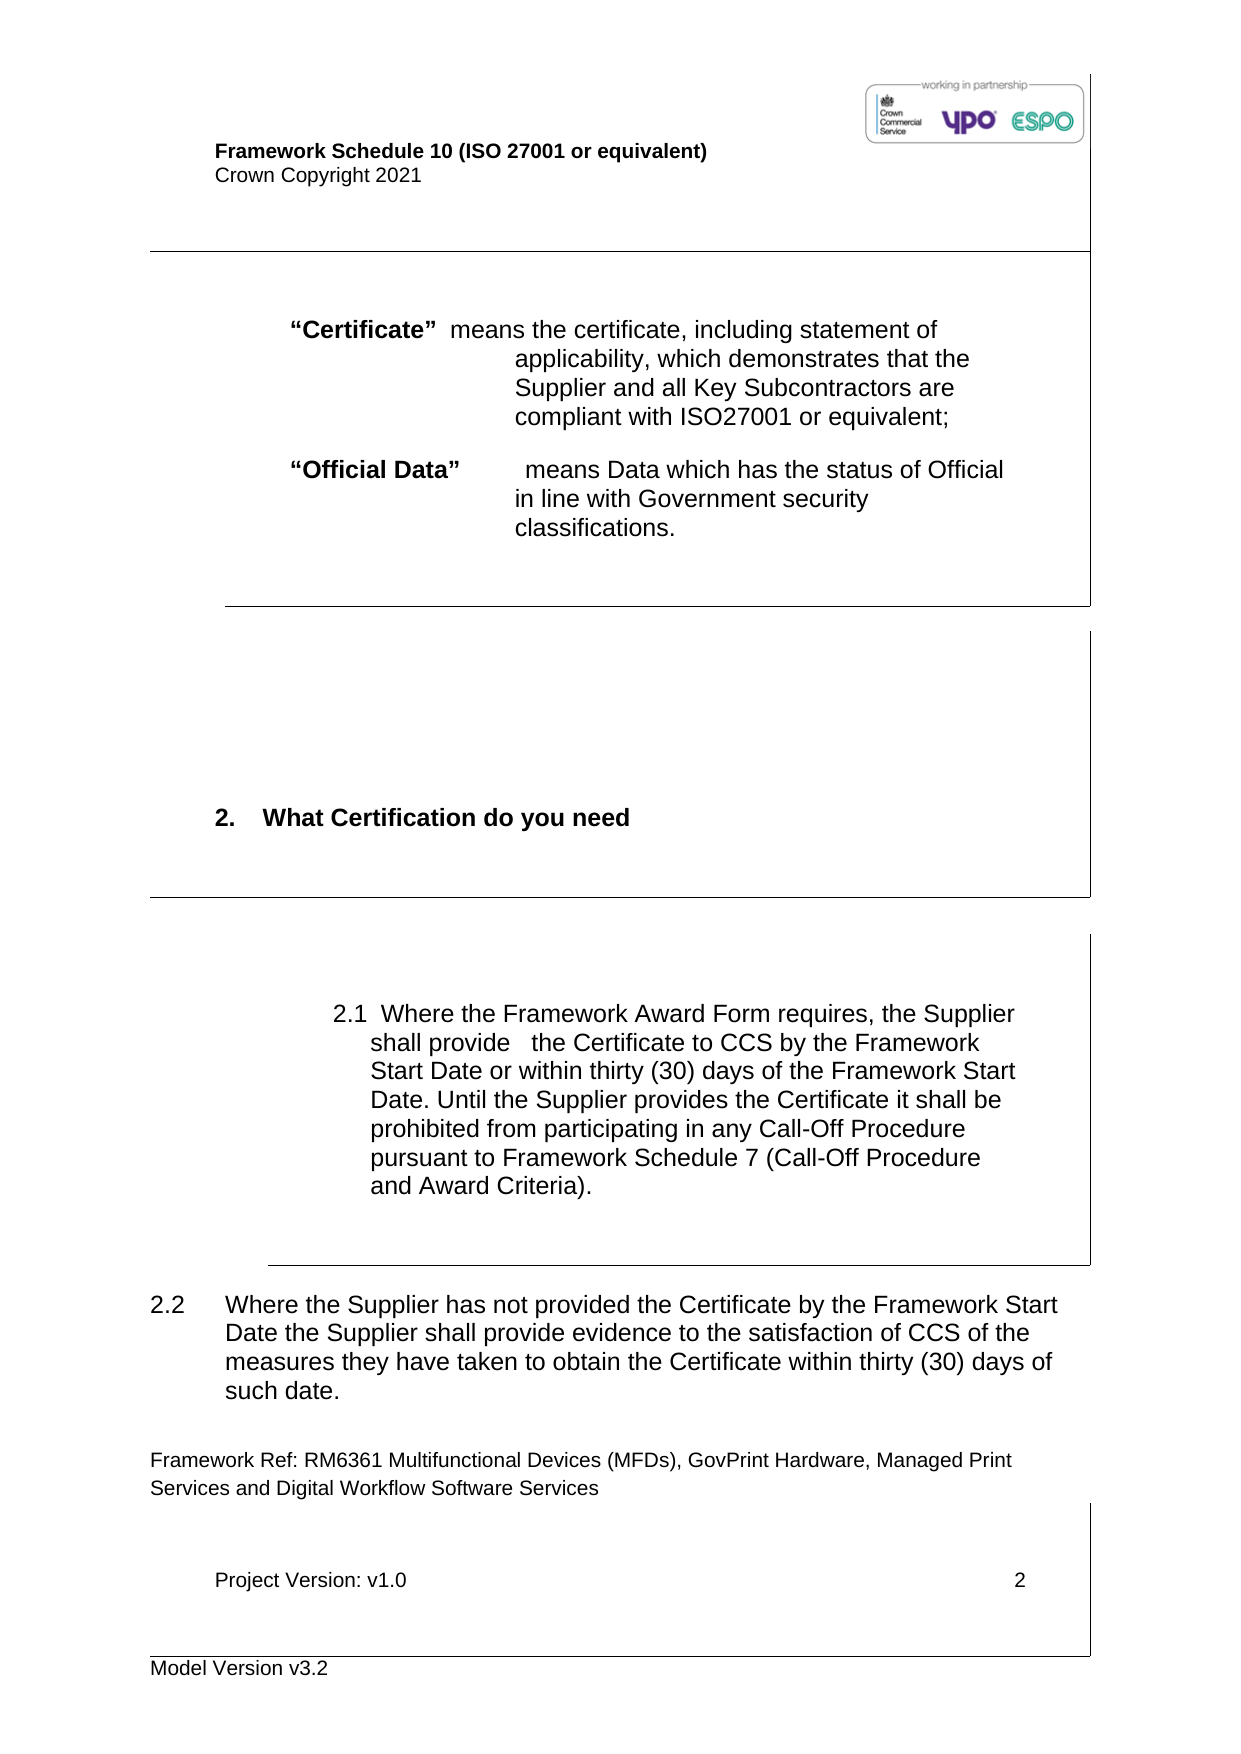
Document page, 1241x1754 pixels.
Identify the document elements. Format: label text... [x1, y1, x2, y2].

list What Certification do you need [150, 739, 1090, 897]
text “Certificate” means the certificate, including statement of applicability, which demonstrates that the Supplier and all Key Subcontractors are compliant with ISO27001 or equivalent; [225, 251, 1090, 391]
list Where the Framework Award Form requires, the Supplier shall provide the Certificate to CCS by the Framework Start Date or within thirty (30) days of the Framework Start Date. Until the Supplier provides the Certificate it shall be prohibited from participating in any Call-Off Procedure pursuant to Framework Schedule 7 (Call-Off Procedure and Award Criteria). [268, 934, 1090, 1265]
text “Official Data” means Data which has the status of Official in line with Government security classifications. [225, 391, 1090, 606]
text 2.2 Where the Supplier has not provided the Certificate by the Framework Start Date the Supplier shall provide evidence to the satisfaction of CCS of the measures they have taken to obtain the Certificate within thirty (30) days of such date. [150, 1290, 1090, 1405]
